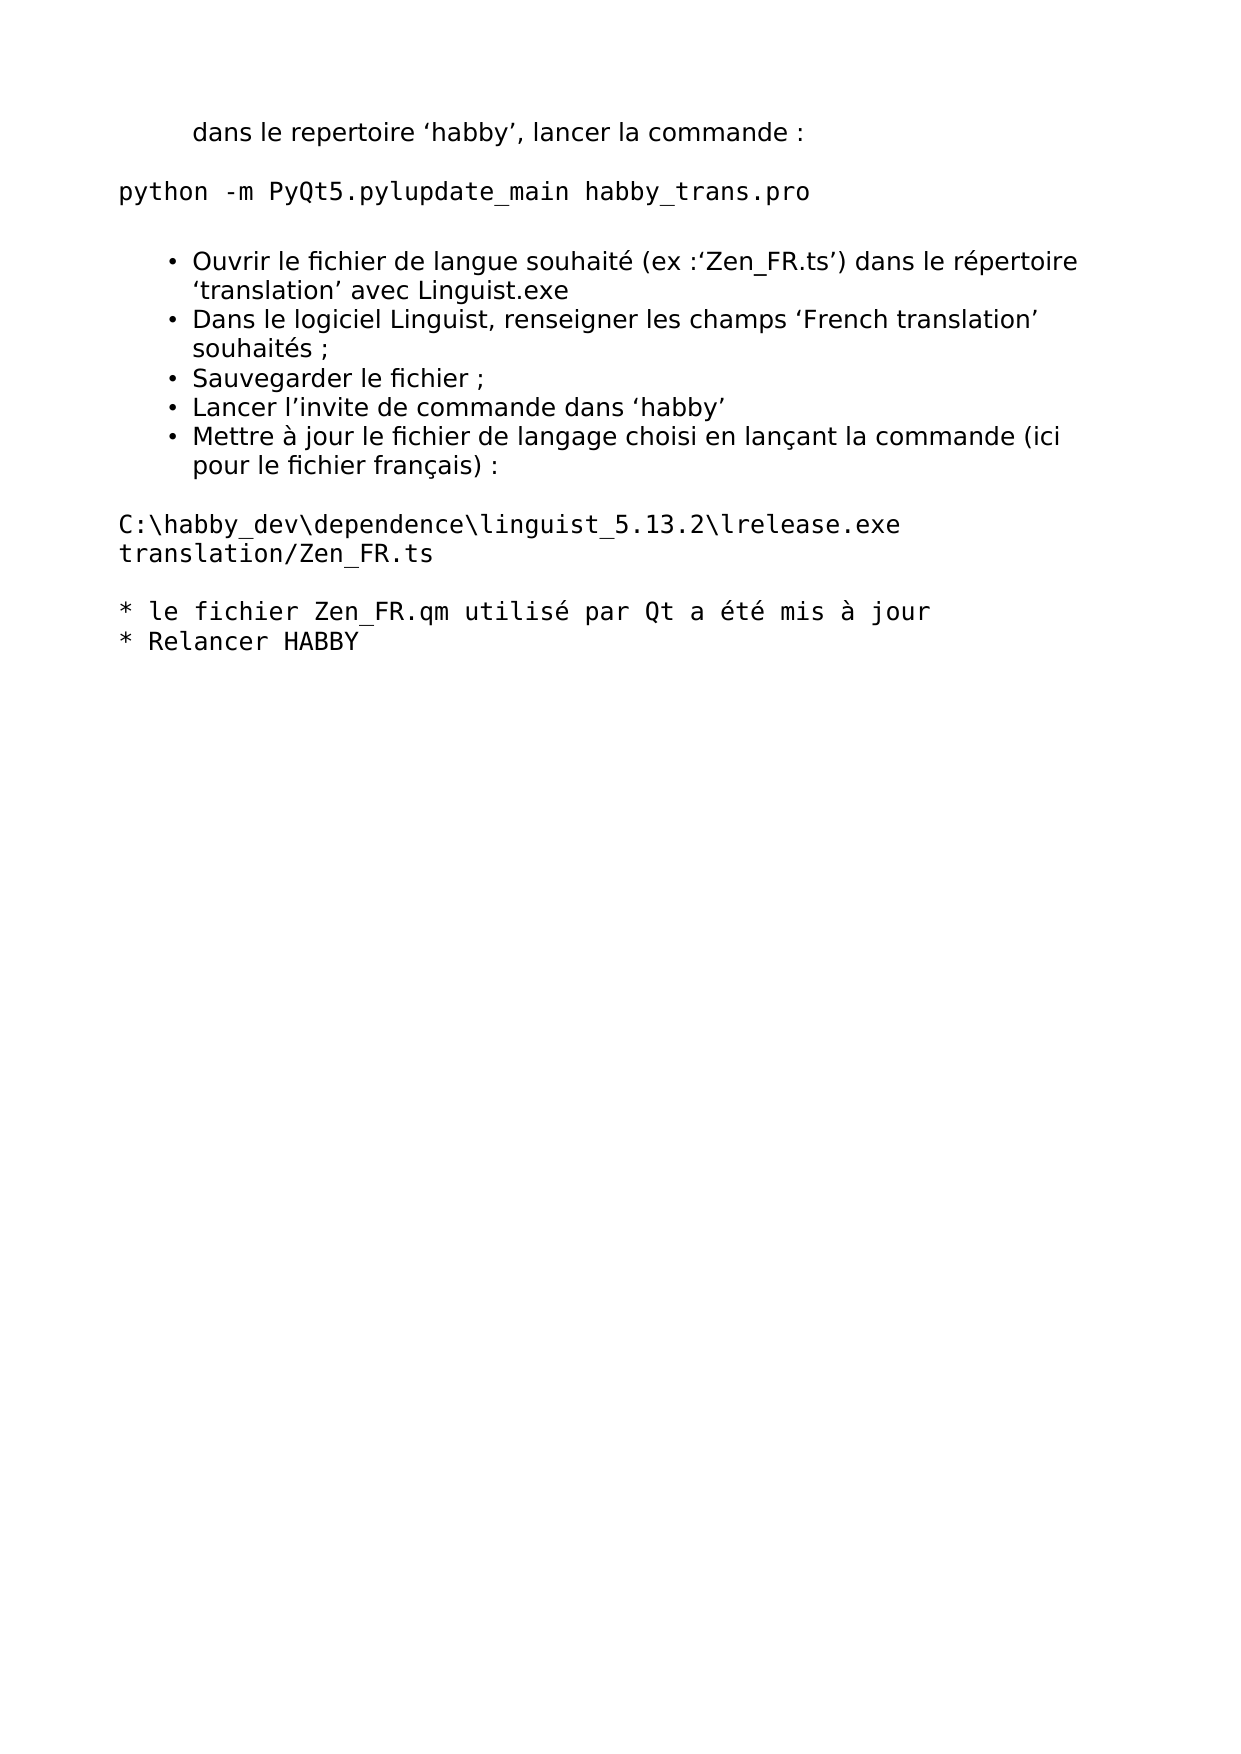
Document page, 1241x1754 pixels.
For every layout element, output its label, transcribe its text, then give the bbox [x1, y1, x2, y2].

list Sauvegarder le fichier ; [177, 364, 1122, 393]
text C:\habby_dev\dependence\linguist_5.13.2\lrelease.exe translation/Zen_FR.ts * le fichier Zen_FR.qm utilisé par Qt a été mis à jour * Relancer HABBY [118, 510, 1122, 656]
list Lancer l’invite de commande dans ‘habby’ [177, 393, 1122, 422]
text python -m PyQt5.pylupdate_main habby_trans.pro [118, 177, 1122, 206]
list Mettre à jour le fichier de langage choisi en lançant la commande (ici pour le fichier français) : [177, 422, 1122, 481]
list dans le repertoire ‘habby’, lancer la commande : [177, 118, 1122, 147]
list Dans le logiciel Linguist, renseigner les champs ‘French translation’ souhaités ; [177, 306, 1122, 364]
list Ouvrir le fichier de langue souhaité (ex :‘Zen_FR.ts’) dans le répertoire ‘translation’ avec Linguist.exe [177, 247, 1122, 306]
